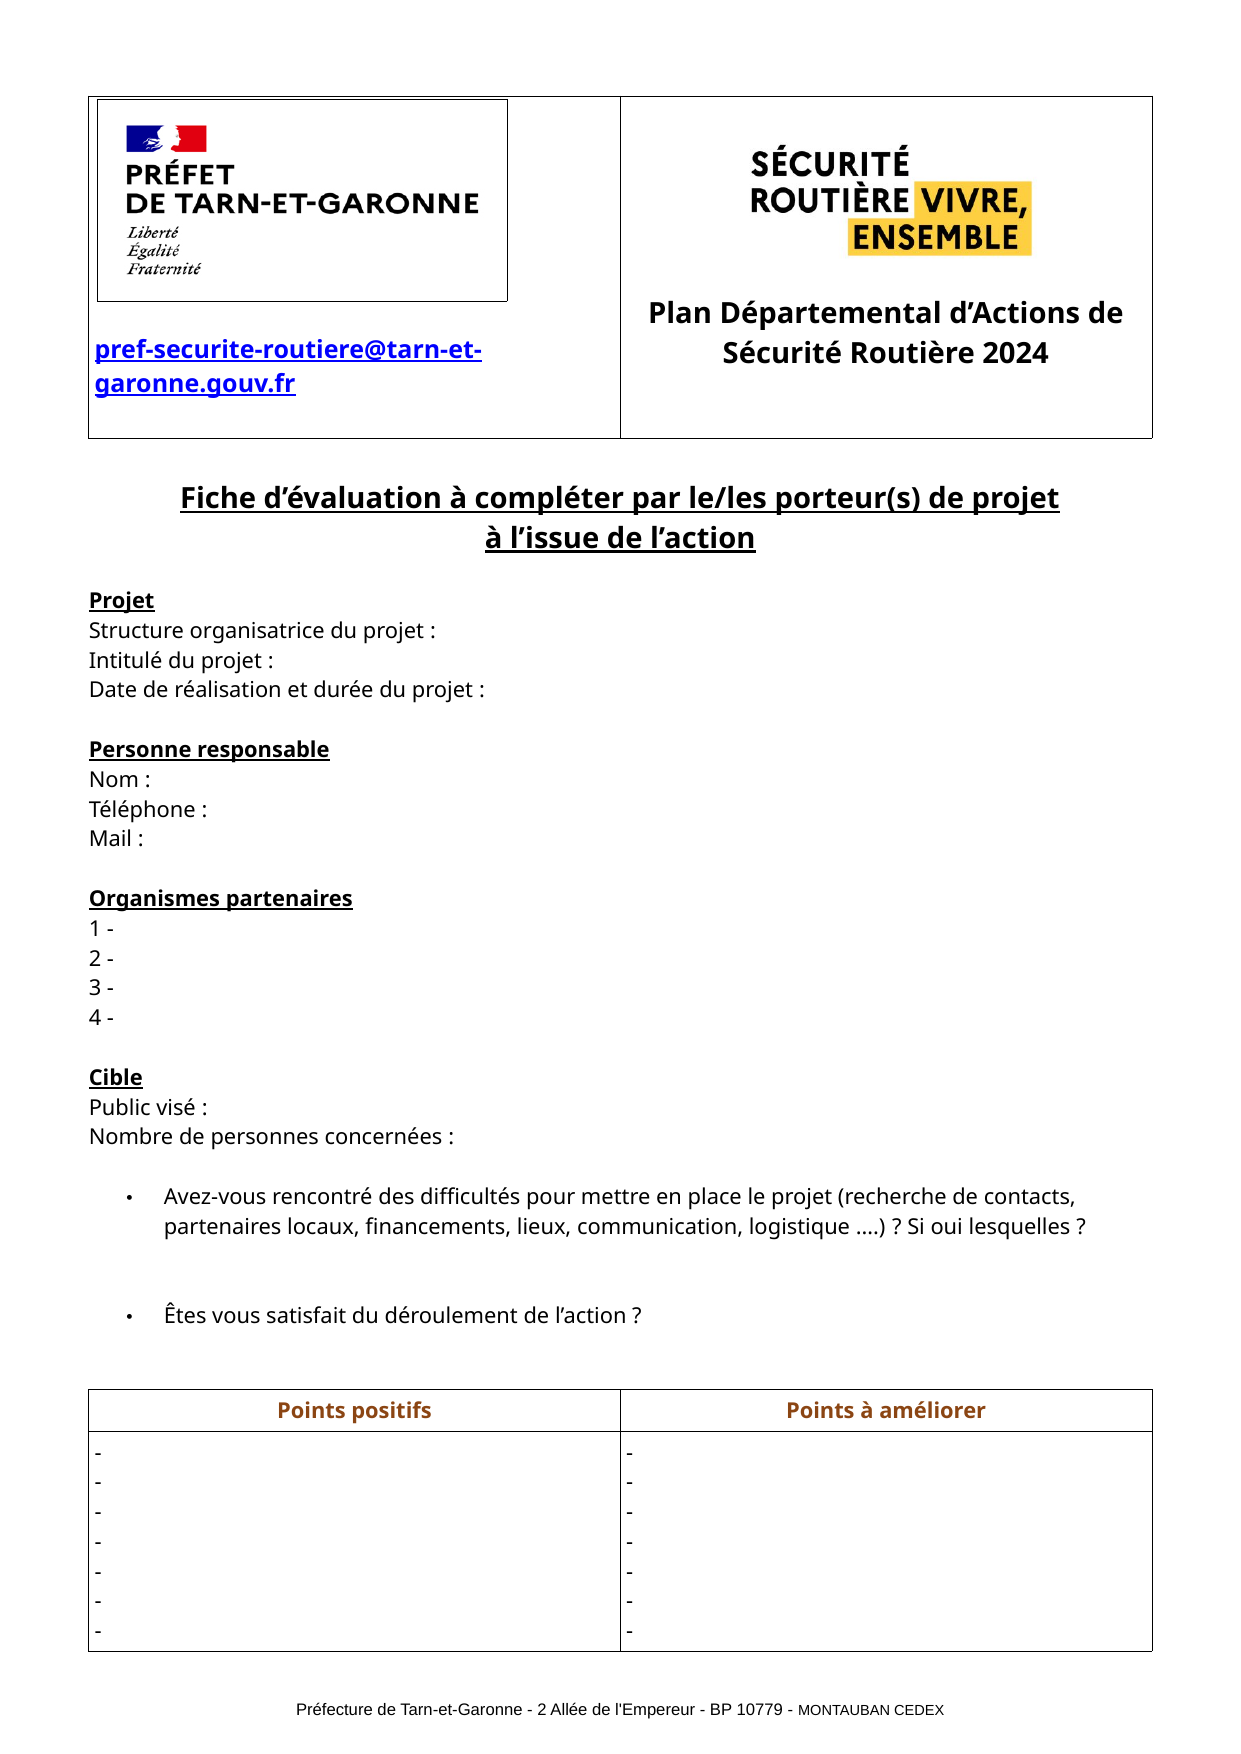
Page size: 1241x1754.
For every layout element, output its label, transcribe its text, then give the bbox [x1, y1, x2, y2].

picture [98, 100, 507, 300]
text Nombre de personnes concernées : [88, 1121, 1152, 1151]
text Intitulé du projet : [88, 644, 1152, 674]
text Mail : [88, 823, 1152, 853]
text à l’issue de l’action [88, 517, 1152, 557]
table_cell - - - - - - - - - [621, 1432, 1152, 1651]
text Structure organisatrice du projet : [88, 615, 1152, 644]
text 1 - [88, 913, 1152, 942]
table_header Points positifs [89, 1390, 620, 1431]
text Cible [88, 1062, 1152, 1091]
text Date de réalisation et durée du projet : [88, 674, 1152, 704]
table_cell - - - - - - - - - [89, 1432, 620, 1651]
picture [716, 107, 1067, 293]
text 4 - [88, 1002, 1152, 1032]
text Public visé : [88, 1091, 1152, 1121]
text 3 - [88, 972, 1152, 1002]
list Êtes vous satisfait du déroulement de l’action ? [126, 1300, 1152, 1330]
table_header Points à améliorer [621, 1390, 1152, 1431]
text 2 - [88, 942, 1152, 972]
list Avez-vous rencontré des difficultés pour mettre en place le projet (recherche de contacts, partenaires locaux, financements, lieux, communication, logistique ….) ? Si oui lesquelles ? [126, 1181, 1152, 1240]
text Projet [88, 585, 1152, 615]
text Personne responsable [88, 734, 1152, 764]
text Nom : [88, 764, 1152, 793]
table_header Plan Départemental d’Actions de Sécurité Routière 2024 [621, 97, 1152, 437]
text Fiche d’évaluation à compléter par le/les porteur(s) de projet [88, 477, 1152, 517]
text Téléphone : [88, 793, 1152, 823]
table_header pref-securite-routiere@tarn-et-garonne.gouv.fr [89, 97, 620, 437]
text Organismes partenaires [88, 883, 1152, 913]
